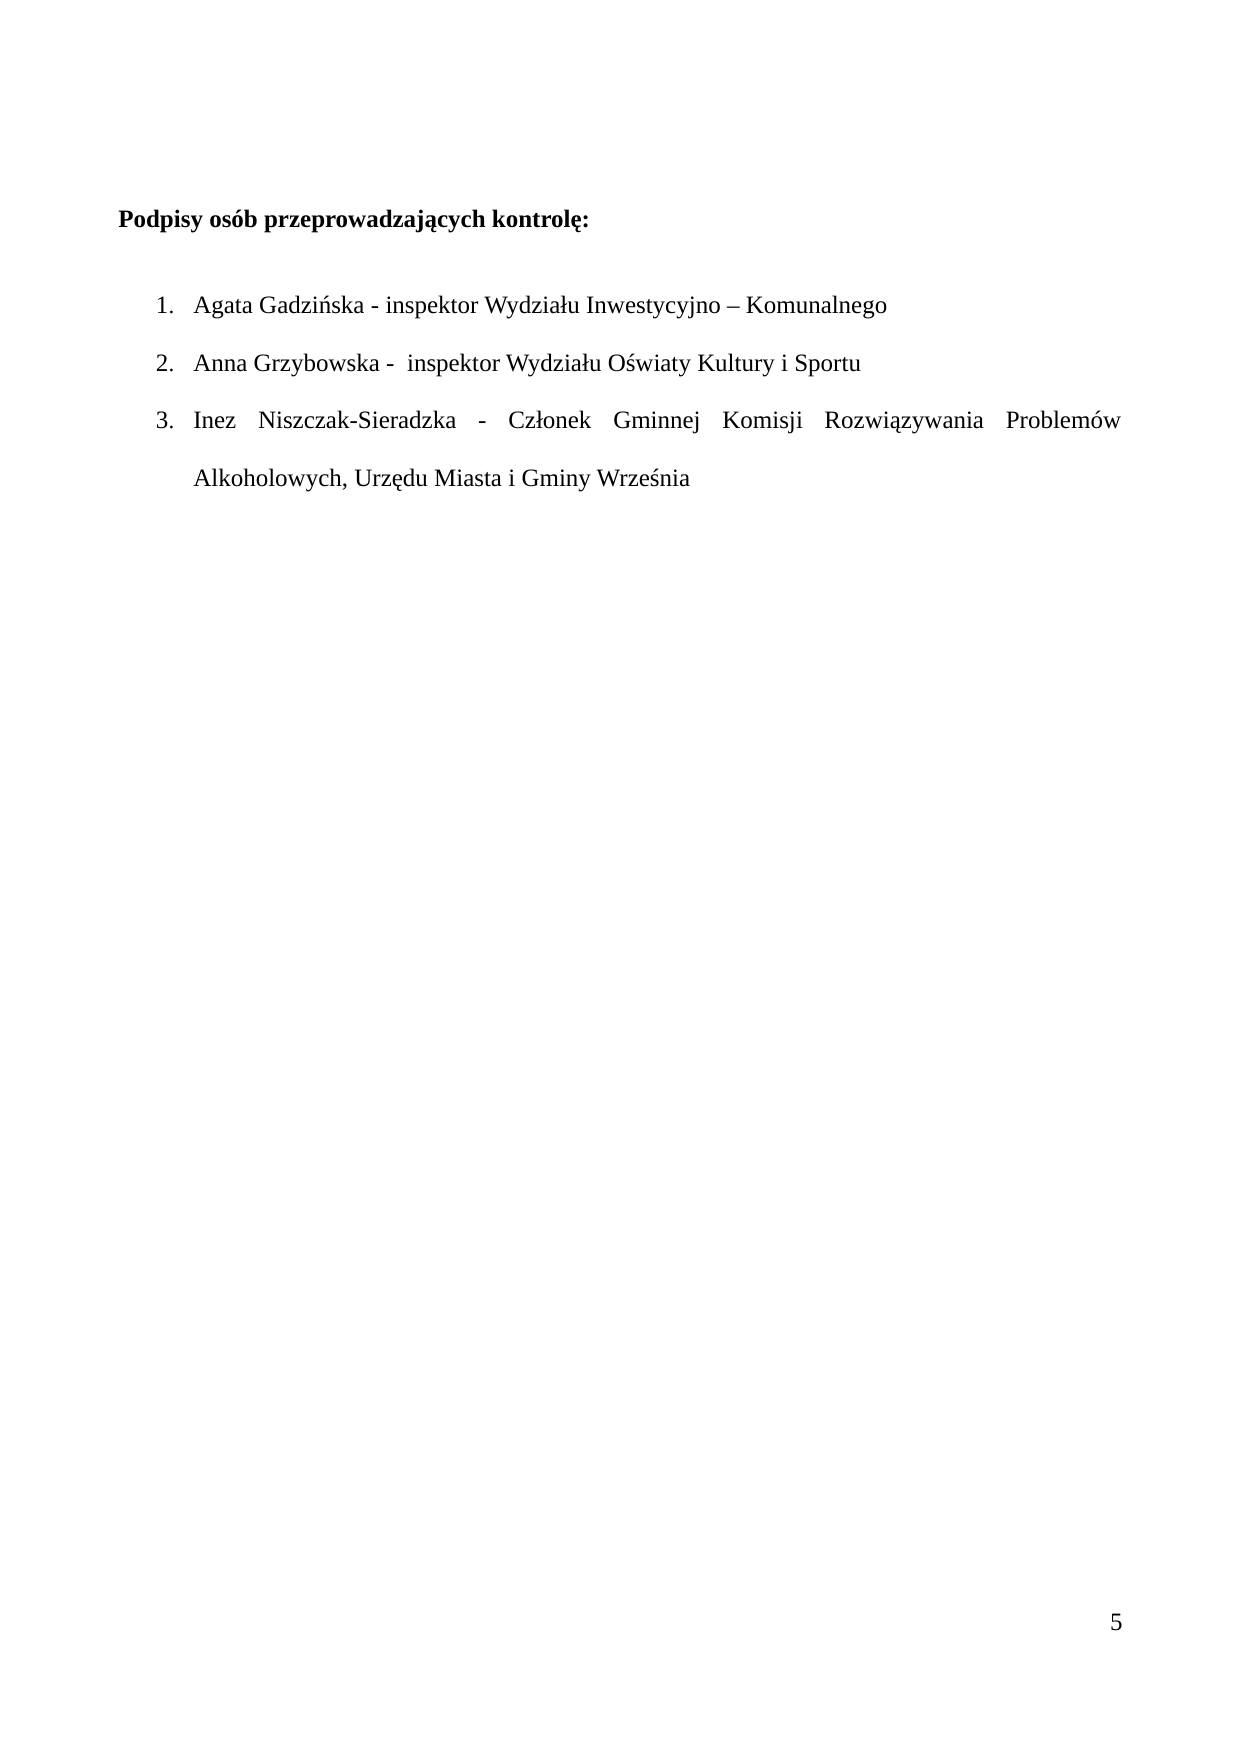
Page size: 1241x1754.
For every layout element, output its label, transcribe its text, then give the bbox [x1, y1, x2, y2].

text Podpisy osób przeprowadzających kontrolę: [118, 204, 1122, 233]
list Agata Gadzińska - inspektor Wydziału Inwestycyjno – Komunalnego [156, 291, 1122, 319]
list Inez Niszczak-Sieradzka - Członek Gminnej Komisji Rozwiązywania Problemów Alkoholowych, Urzędu Miasta i Gminy Września [156, 406, 1122, 492]
list Anna Grzybowska - inspektor Wydziału Oświaty Kultury i Sportu [156, 348, 1122, 377]
